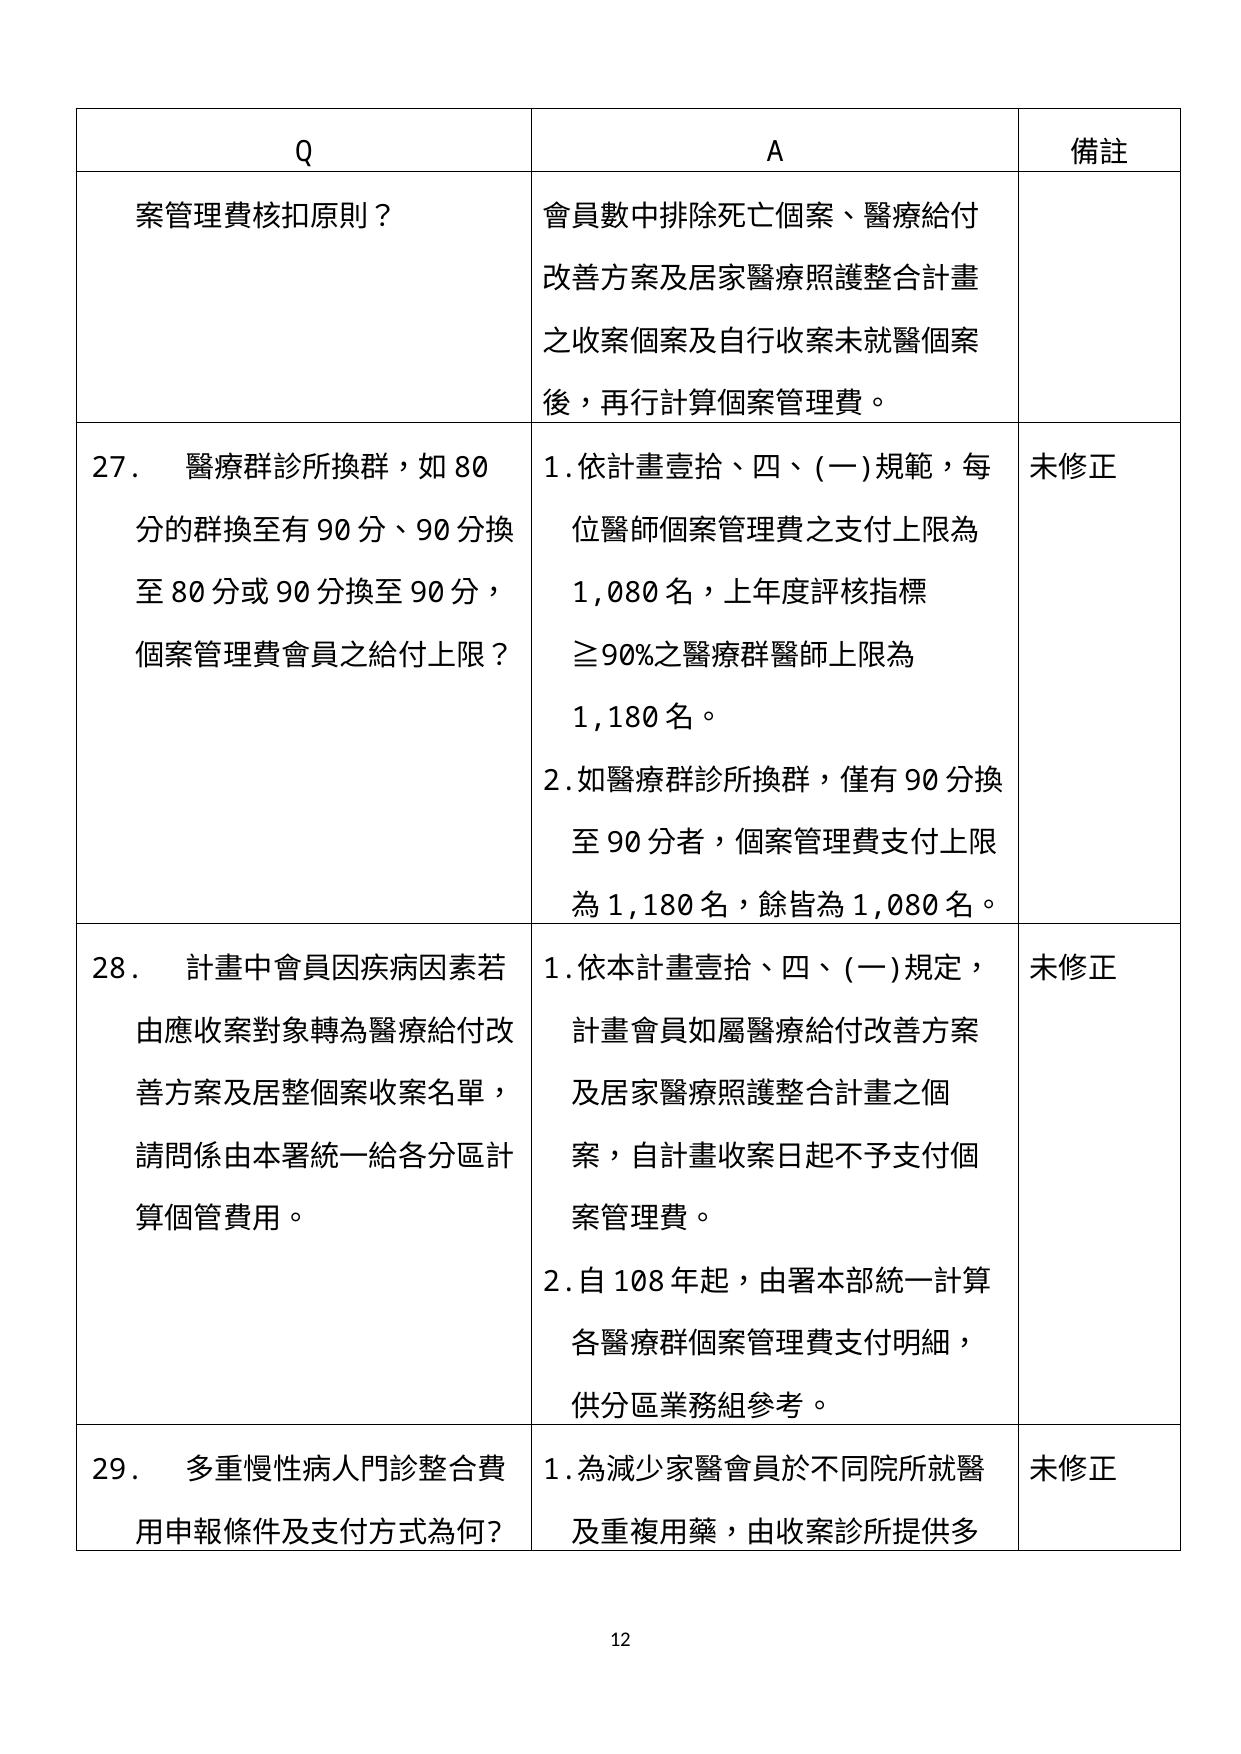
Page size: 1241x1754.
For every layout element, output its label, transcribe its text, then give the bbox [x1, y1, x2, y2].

table_cell 1.依計畫壹拾、四、(一)規範，每位醫師個案管理費之支付上限為1,080名，上年度評核指標≧90%之醫療群醫師上限為1,180名。 2.如醫療群診所換群，僅有90分換至90分者，個案管理費支付上限為1,180名，餘皆為1,080名。 [532, 423, 1018, 923]
table_cell [1019, 172, 1180, 422]
table_cell 未修正 [1019, 423, 1180, 923]
table_header 備註 [1019, 109, 1180, 171]
table_cell 未修正 [1019, 924, 1180, 1424]
table_cell 計畫中會員因疾病因素若由應收案對象轉為醫療給付改善方案及居整個案收案名單，請問係由本署統一給各分區計算個管費用。 [77, 924, 531, 1424]
table_cell 多重慢性病人門診整合費用申報條件及支付方式為何? [77, 1425, 531, 1550]
table_header A [532, 109, 1018, 171]
table_cell 會員數中排除死亡個案、醫療給付改善方案及居家醫療照護整合計畫之收案個案及自行收案未就醫個案後，再行計算個案管理費。 [532, 172, 1018, 422]
table_cell 未修正 [1019, 1425, 1180, 1550]
table_cell 案管理費核扣原則？ [77, 172, 531, 422]
table_cell 醫療群診所換群，如80分的群換至有90分、90分換至80分或90分換至90分，個案管理費會員之給付上限？ [77, 423, 531, 923]
table_cell 1.為減少家醫會員於不同院所就醫及重複用藥，由收案診所提供多 [532, 1425, 1018, 1550]
table_header Q [77, 109, 531, 171]
table_cell 1.依本計畫壹拾、四、(一)規定，計畫會員如屬醫療給付改善方案及居家醫療照護整合計畫之個案，自計畫收案日起不予支付個案管理費。 2.自108年起，由署本部統一計算各醫療群個案管理費支付明細，供分區業務組參考。 [532, 924, 1018, 1424]
